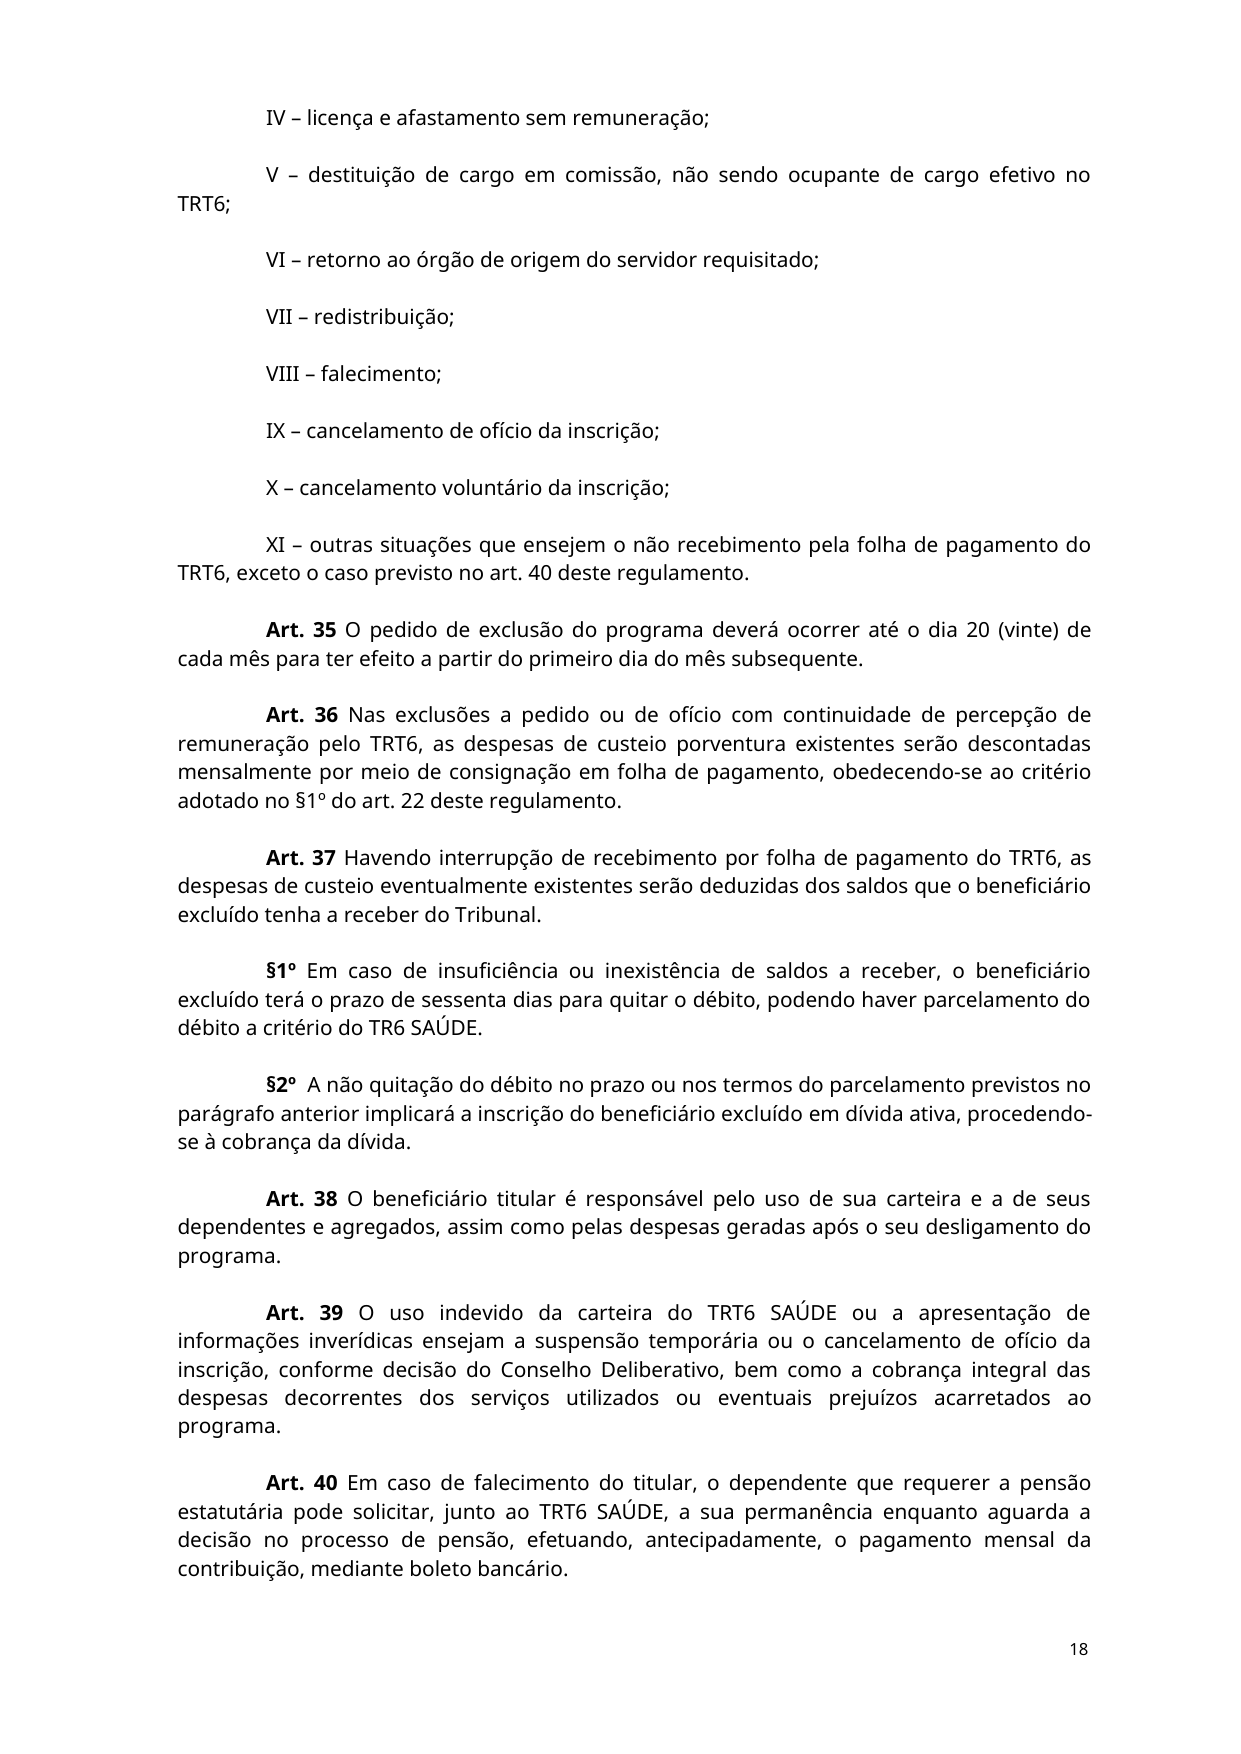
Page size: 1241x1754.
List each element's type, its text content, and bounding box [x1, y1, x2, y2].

text §2º A não quitação do débito no prazo ou nos termos do parcelamento previstos no parágrafo anterior implicará a inscrição do beneficiário excluído em dívida ativa, procedendo-se à cobrança da dívida. [177, 1070, 1092, 1156]
text Art. 40 Em caso de falecimento do titular, o dependente que requerer a pensão estatutária pode solicitar, junto ao TRT6 SAÚDE, a sua permanência enquanto aguarda a decisão no processo de pensão, efetuando, antecipadamente, o pagamento mensal da contribuição, mediante boleto bancário. [177, 1468, 1092, 1582]
text Art. 37 Havendo interrupção de recebimento por folha de pagamento do TRT6, as despesas de custeio eventualmente existentes serão deduzidas dos saldos que o beneficiário excluído tenha a receber do Tribunal. [177, 843, 1092, 928]
text Art. 39 O uso indevido da carteira do TRT6 SAÚDE ou a apresentação de informações inverídicas ensejam a suspensão temporária ou o cancelamento de ofício da inscrição, conforme decisão do Conselho Deliberativo, bem como a cobrança integral das despesas decorrentes dos serviços utilizados ou eventuais prejuízos acarretados ao programa. [177, 1298, 1092, 1440]
text V – destituição de cargo em comissão, não sendo ocupante de cargo efetivo no TRT6; [177, 160, 1092, 217]
text Art. 38 O beneficiário titular é responsável pelo uso de sua carteira e a de seus dependentes e agregados, assim como pelas despesas geradas após o seu desligamento do programa. [177, 1184, 1092, 1269]
text §1º Em caso de insuficiência ou inexistência de saldos a receber, o beneficiário excluído terá o prazo de sessenta dias para quitar o débito, podendo haver parcelamento do débito a critério do TR6 SAÚDE. [177, 957, 1092, 1042]
text VIII – falecimento; [177, 359, 1092, 388]
text Art. 35 O pedido de exclusão do programa deverá ocorrer até o dia 20 (vinte) de cada mês para ter efeito a partir do primeiro dia do mês subsequente. [177, 615, 1092, 672]
text XI – outras situações que ensejem o não recebimento pela folha de pagamento do TRT6, exceto o caso previsto no art. 40 deste regulamento. [177, 530, 1092, 587]
text IV – licença e afastamento sem remuneração; [177, 103, 1092, 132]
text VII – redistribuição; [177, 302, 1092, 331]
text IX – cancelamento de ofício da inscrição; [177, 416, 1092, 445]
text X – cancelamento voluntário da inscrição; [177, 473, 1092, 502]
text Art. 36 Nas exclusões a pedido ou de ofício com continuidade de percepção de remuneração pelo TRT6, as despesas de custeio porventura existentes serão descontadas mensalmente por meio de consignação em folha de pagamento, obedecendo-se ao critério adotado no §1º do art. 22 deste regulamento. [177, 701, 1092, 814]
text VI – retorno ao órgão de origem do servidor requisitado; [177, 246, 1092, 274]
